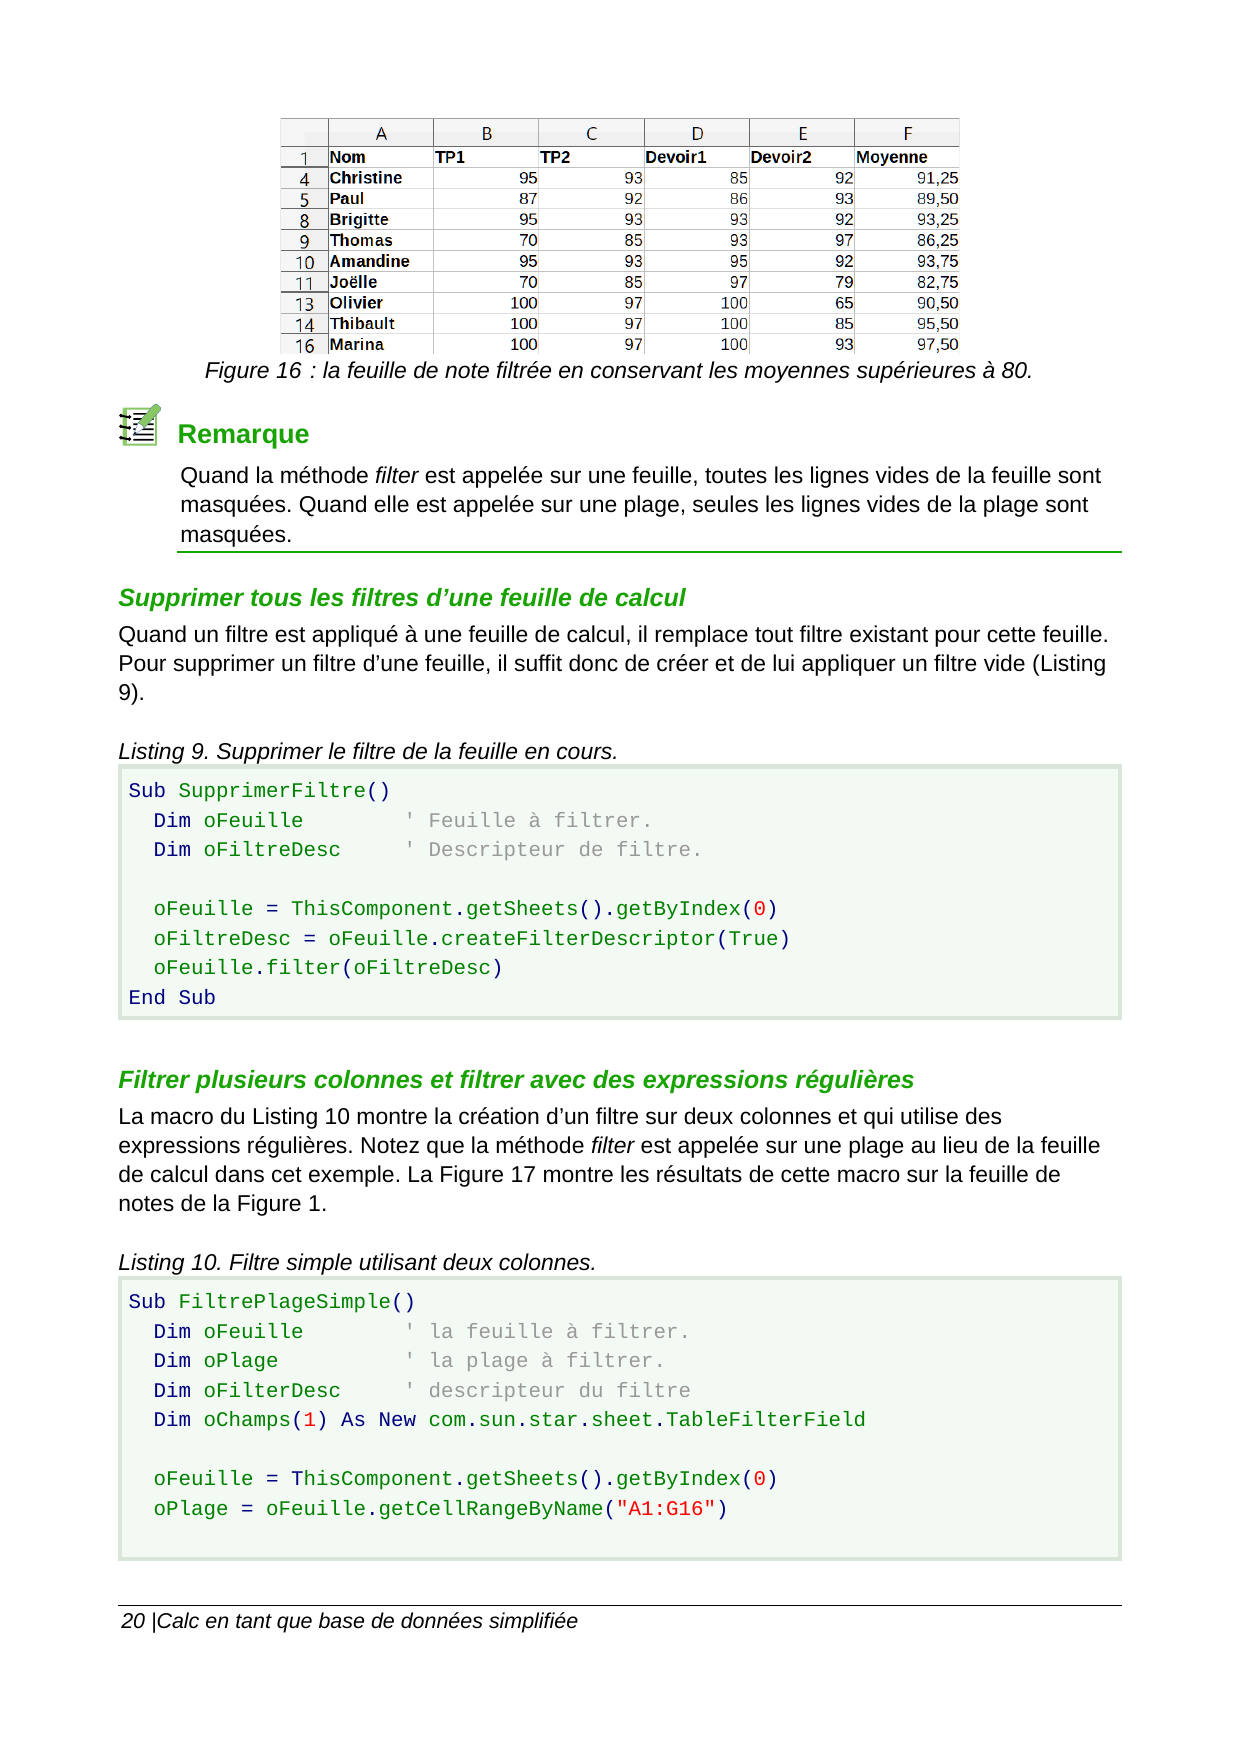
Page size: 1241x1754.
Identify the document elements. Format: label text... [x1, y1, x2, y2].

text Dim oFilterDesc ' descripteur du filtre [122, 1364, 1118, 1393]
picture [280, 118, 960, 354]
text Dim oFeuille ' Feuille à filtrer. [122, 794, 1118, 823]
list Remarque [118, 403, 1122, 449]
text Dim oFeuille ' la feuille à filtrer. [122, 1305, 1118, 1334]
text Dim oPlage ' la plage à filtrer. [122, 1334, 1118, 1364]
text oFeuille = ThisComponent.getSheets().getByIndex(0) [122, 1452, 1118, 1482]
text Figure 16 : la feuille de note filtrée en conservant les moyennes supérieures à 80. [118, 354, 1122, 383]
text Quand un filtre est appliqué à une feuille de calcul, il remplace tout filtre existant pour cette feuille. Pour supprimer un filtre d’une feuille, il suffit donc de créer et de lui appliquer un filtre vide (Listing 9). [118, 618, 1122, 706]
text La macro du Listing 10 montre la création d’un filtre sur deux colonnes et qui utilise des expressions régulières. Notez que la méthode filter est appelée sur une plage au lieu de la feuille de calcul dans cet exemple. La Figure 17 montre les résultats de cette macro sur la feuille de notes de la Figure 1. [118, 1100, 1122, 1217]
text Listing 10. Filtre simple utilisant deux colonnes. [118, 1246, 1122, 1276]
text oFiltreDesc = oFeuille.createFilterDescriptor(True) [122, 912, 1118, 941]
text oPlage = oFeuille.getCellRangeByName("A1:G16") [122, 1482, 1118, 1511]
text oFeuille = ThisComponent.getSheets().getByIndex(0) [122, 882, 1118, 912]
text Quand la méthode filter est appelée sur une feuille, toutes les lignes vides de la feuille sont masquées. Quand elle est appelée sur une plage, seules les lignes vides de la plage sont masquées. [177, 457, 1122, 551]
subtitle Filtrer plusieurs colonnes et filtrer avec des expressions régulières [118, 1065, 1122, 1094]
text Dim oFiltreDesc ' Descripteur de filtre. [122, 823, 1118, 853]
text End Sub [122, 971, 1118, 1016]
subtitle Supprimer tous les filtres d’une feuille de calcul [118, 583, 1122, 612]
text Sub FiltrePlageSimple() [122, 1280, 1118, 1305]
text Dim oChamps(1) As New com.sun.star.sheet.TableFilterField [122, 1393, 1118, 1423]
text Listing 9. Supprimer le filtre de la feuille en cours. [118, 735, 1122, 764]
text Sub SupprimerFiltre() [122, 769, 1118, 794]
text oFeuille.filter(oFiltreDesc) [122, 941, 1118, 971]
